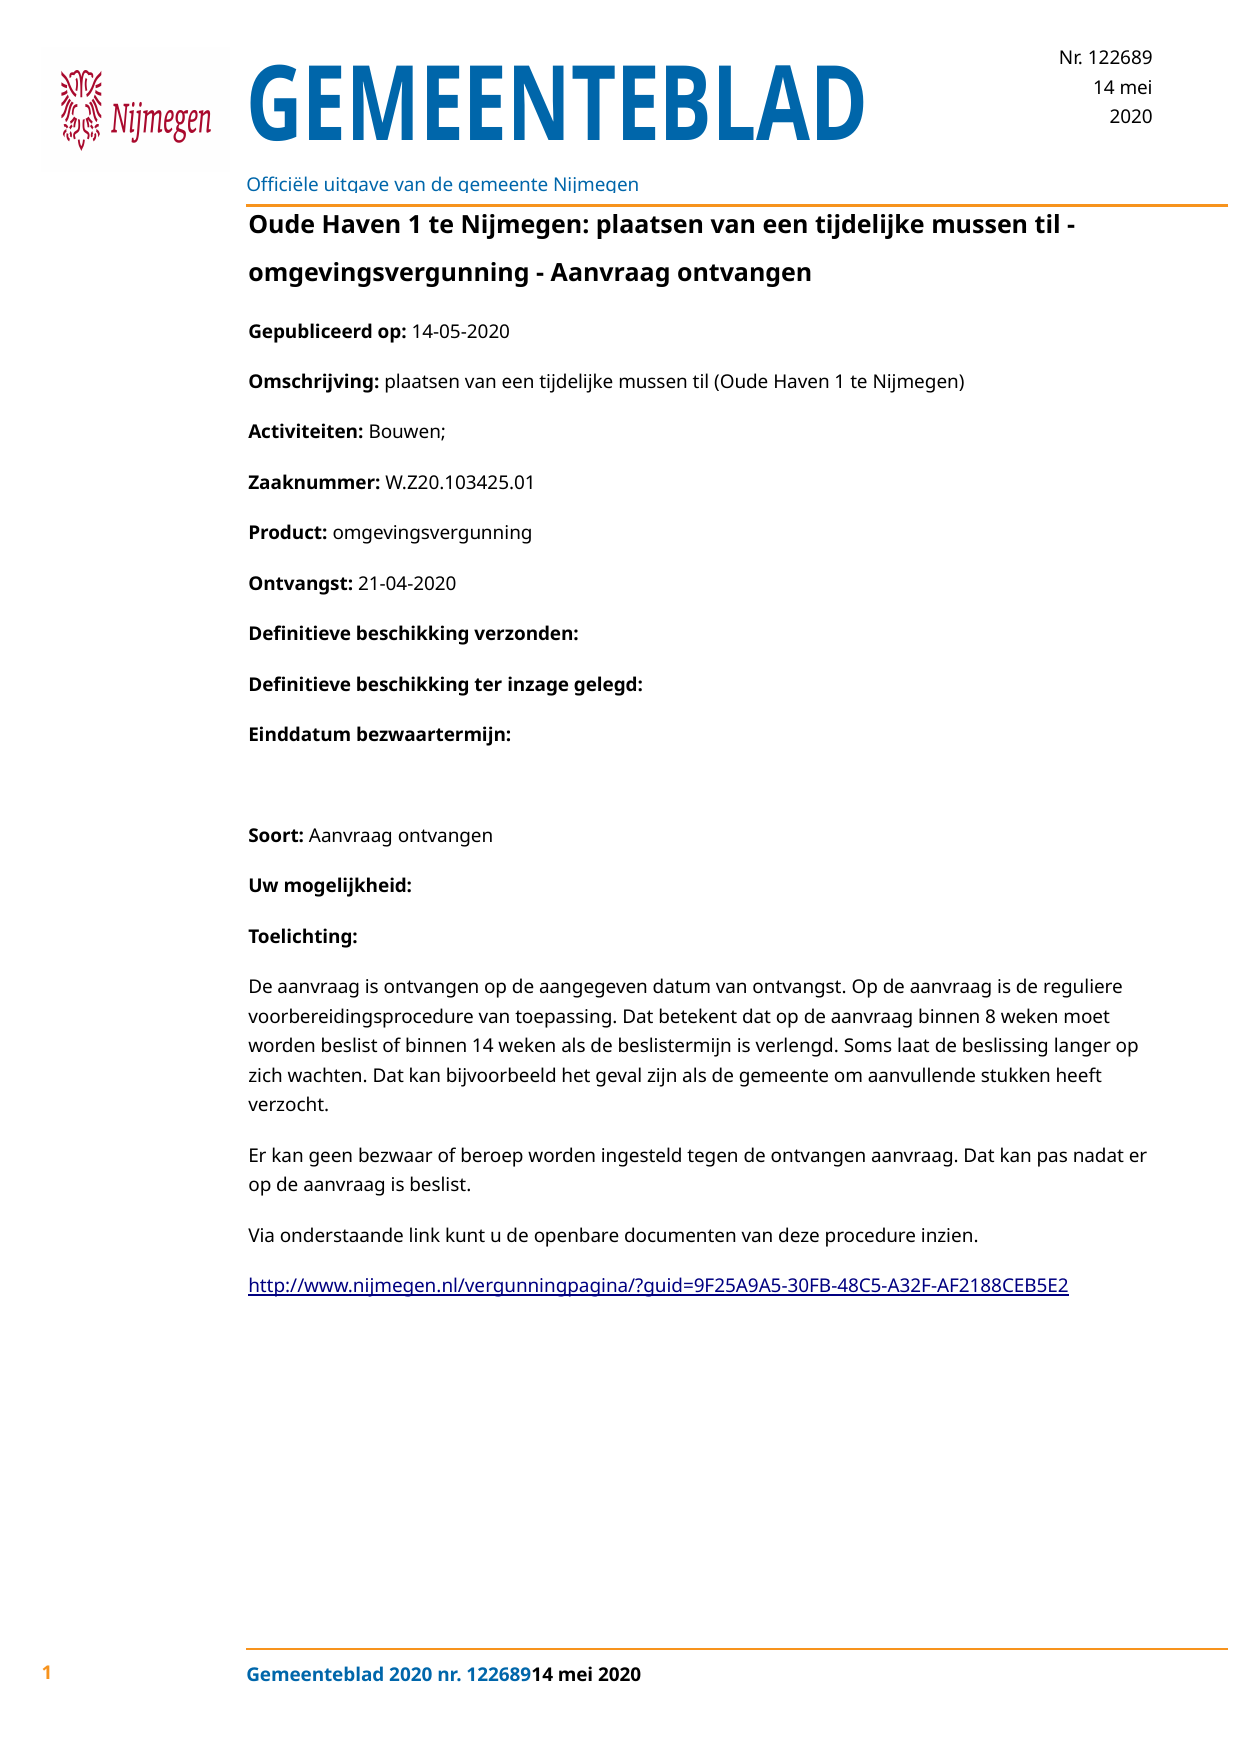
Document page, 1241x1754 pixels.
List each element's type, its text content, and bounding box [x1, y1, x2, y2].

text Product: omgevingsvergunning [248, 519, 1152, 545]
text Er kan geen bezwaar of beroep worden ingesteld tegen de ontvangen aanvraag. Dat kan pas nadat er op de aanvraag is beslist. [248, 1142, 1152, 1197]
text Uw mogelijkheid: [248, 872, 1152, 898]
text Oude Haven 1 te Nijmegen: plaatsen van een tijdelijke mussen til - omgevingsvergunning - Aanvraag ontvangen [248, 207, 1152, 288]
text Omschrijving: plaatsen van een tijdelijke mussen til (Oude Haven 1 te Nijmegen) [248, 368, 1152, 394]
text Via onderstaande link kunt u de openbare documenten van deze procedure inzien. [248, 1222, 1152, 1248]
text Activiteiten: Bouwen; [248, 419, 1152, 444]
text Definitieve beschikking ter inzage gelegd: [248, 671, 1152, 697]
picture [41, 47, 231, 172]
text Einddatum bezwaartermijn: [248, 721, 1152, 747]
text http://www.nijmegen.nl/vergunningpagina/?guid=9F25A9A5-30FB-48C5-A32F-AF2188CEB5E2 [248, 1272, 1152, 1298]
text Ontvangst: 21-04-2020 [248, 570, 1152, 596]
text Soort: Aanvraag ontvangen [248, 822, 1152, 848]
text Zaaknummer: W.Z20.103425.01 [248, 469, 1152, 495]
text Definitieve beschikking verzonden: [248, 620, 1152, 646]
text Toelichting: [248, 923, 1152, 949]
text De aanvraag is ontvangen op de aangegeven datum van ontvangst. Op de aanvraag is de reguliere voorbereidingsprocedure van toepassing. Dat betekent dat op de aanvraag binnen 8 weken moet worden beslist of binnen 14 weken als de beslistermijn is verlengd. Soms laat de beslissing langer op zich wachten. Dat kan bijvoorbeeld het geval zijn als de gemeente om aanvullende stukken heeft verzocht. [248, 973, 1152, 1117]
text Gepubliceerd op: 14-05-2020 [248, 318, 1152, 344]
